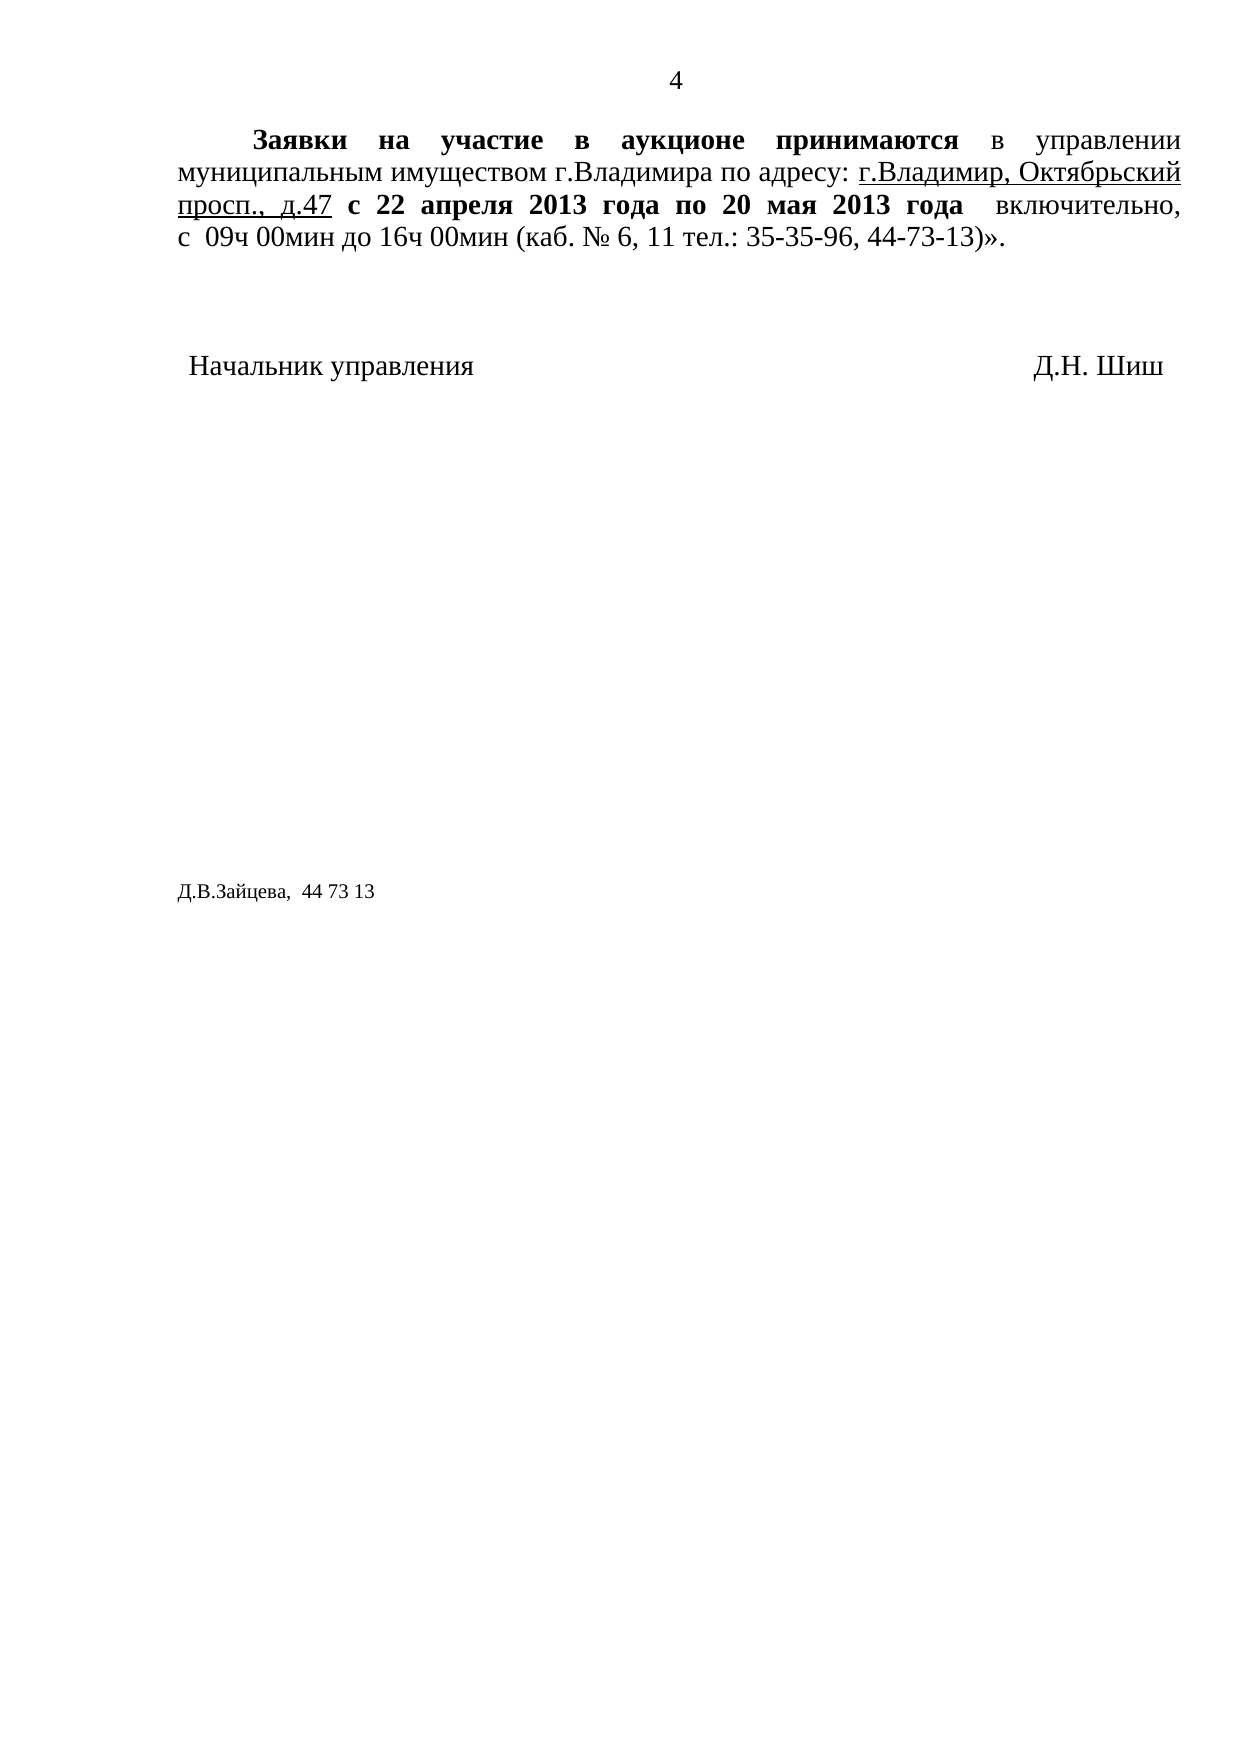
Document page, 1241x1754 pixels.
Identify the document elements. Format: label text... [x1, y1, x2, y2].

table_header [650, 350, 708, 382]
table_header Начальник управления [177, 350, 649, 382]
table_header [650, 936, 708, 968]
text Д.В.Зайцева, 44 73 13 [177, 880, 1181, 903]
table_header [709, 936, 1181, 968]
table_header Д.Н. Шиш [709, 350, 1181, 382]
text Заявки на участие в аукционе принимаются в управлении муниципальным имуществом г.Владимира по адресу: г.Владимир, Октябрьский просп., д.47 с 22 апреля 2013 года по 20 мая 2013 года включительно, с 09ч 00мин до 16ч 00мин (каб. № 6, 11 тел.: 35-35-96, 44-73-13)». [177, 123, 1181, 253]
table_header [177, 936, 649, 968]
